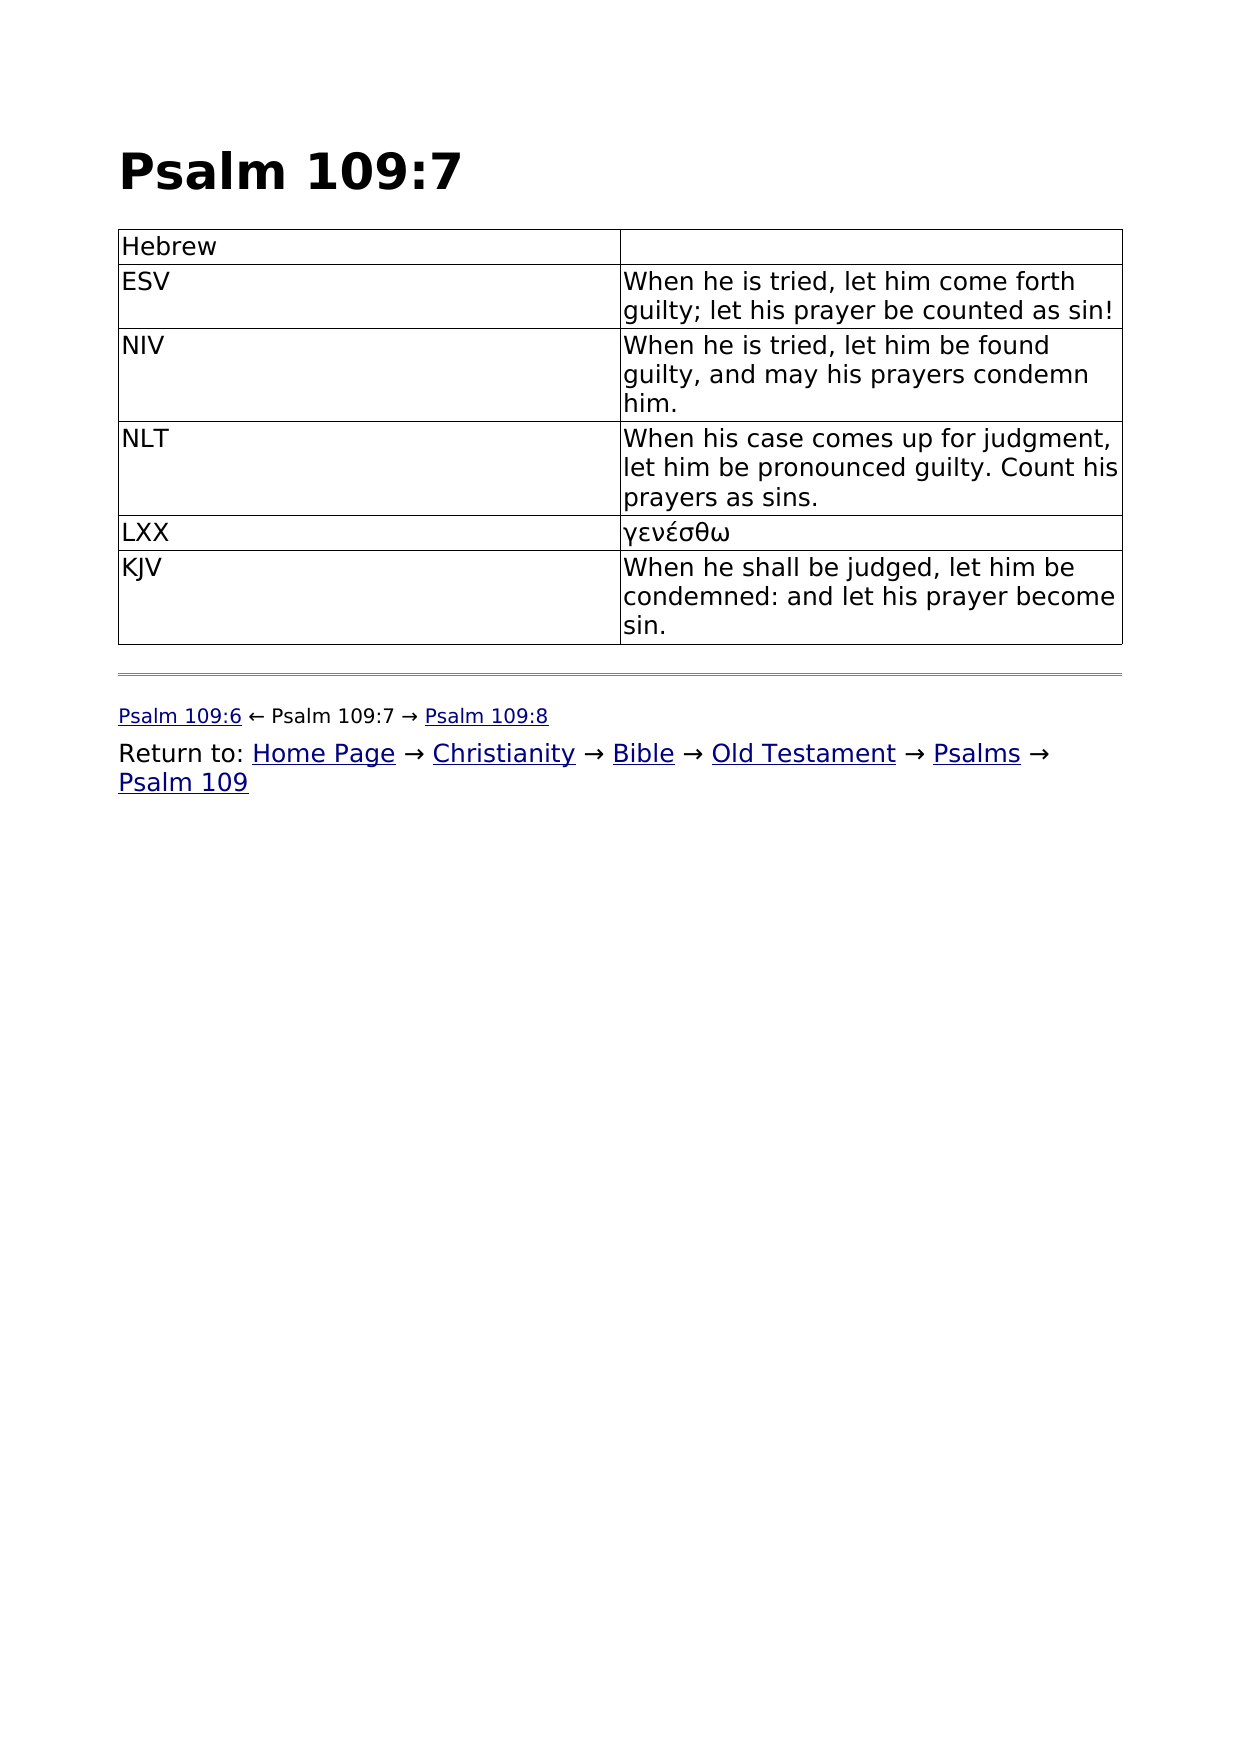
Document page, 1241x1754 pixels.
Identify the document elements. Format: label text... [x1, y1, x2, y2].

text Psalm 109:6 ← Psalm 109:7 → Psalm 109:8 [118, 705, 1122, 739]
table_cell When he shall be judged, let him be condemned: and let his prayer become sin. [621, 551, 1122, 643]
table_cell NLT [119, 422, 620, 515]
text Return to: Home Page → Christianity → Bible → Old Testament → Psalms → Psalm 109 [118, 739, 1122, 797]
table_cell KJV [119, 551, 620, 643]
table_cell ESV [119, 265, 620, 328]
table_cell When his case comes up for judgment, let him be pronounced guilty. Count his prayers as sins. [621, 422, 1122, 515]
table_header Hebrew [119, 230, 620, 264]
table_cell LXX [119, 516, 620, 550]
table_cell When he is tried, let him be found guilty, and may his prayers condemn him. [621, 329, 1122, 421]
table_cell γενέσθω [621, 516, 1122, 550]
table_cell NIV [119, 329, 620, 421]
subtitle Psalm 109:7 [118, 143, 1122, 201]
table_cell When he is tried, let him come forth guilty; let his prayer be counted as sin! [621, 265, 1122, 328]
table_header [621, 230, 1122, 264]
